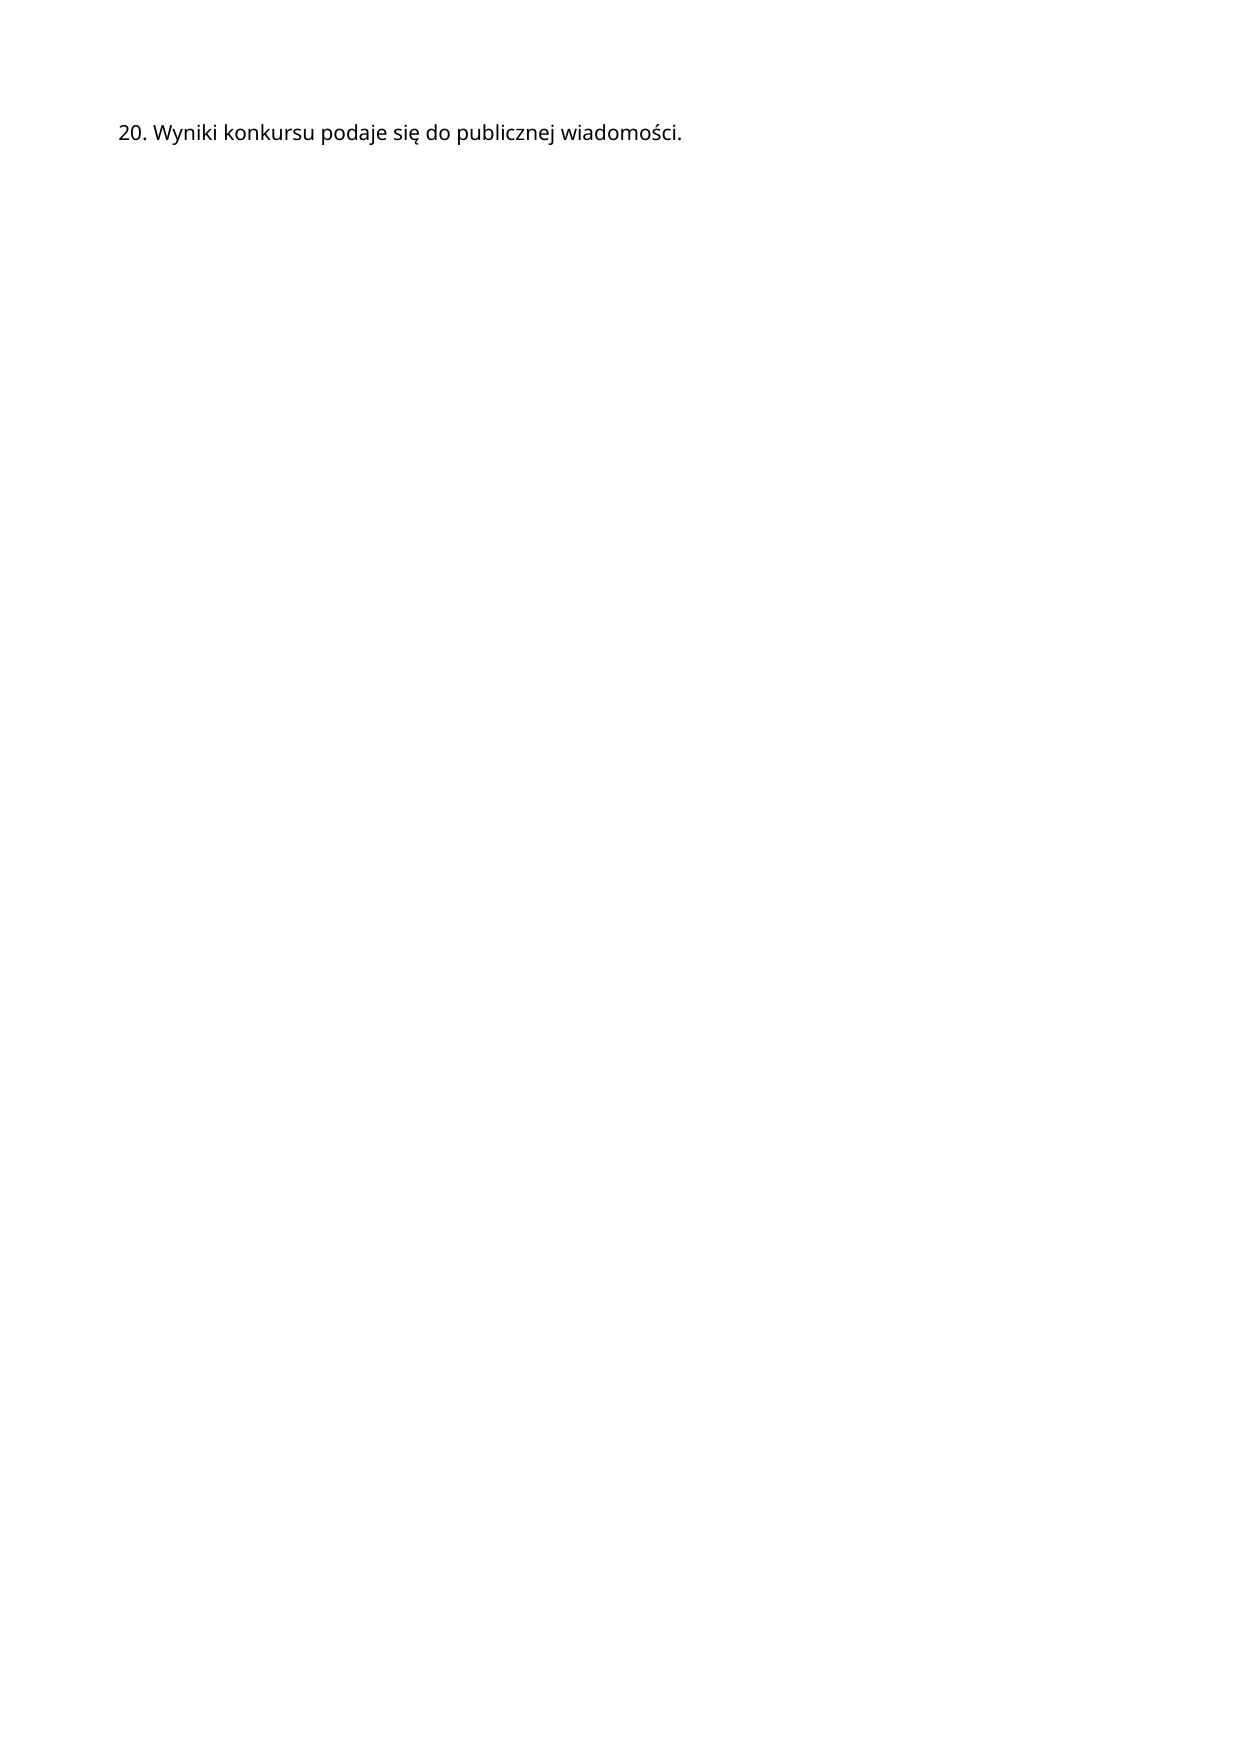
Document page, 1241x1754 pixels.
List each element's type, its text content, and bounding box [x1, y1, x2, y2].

text 20. Wyniki konkursu podaje się do publicznej wiadomości. [118, 118, 1122, 147]
